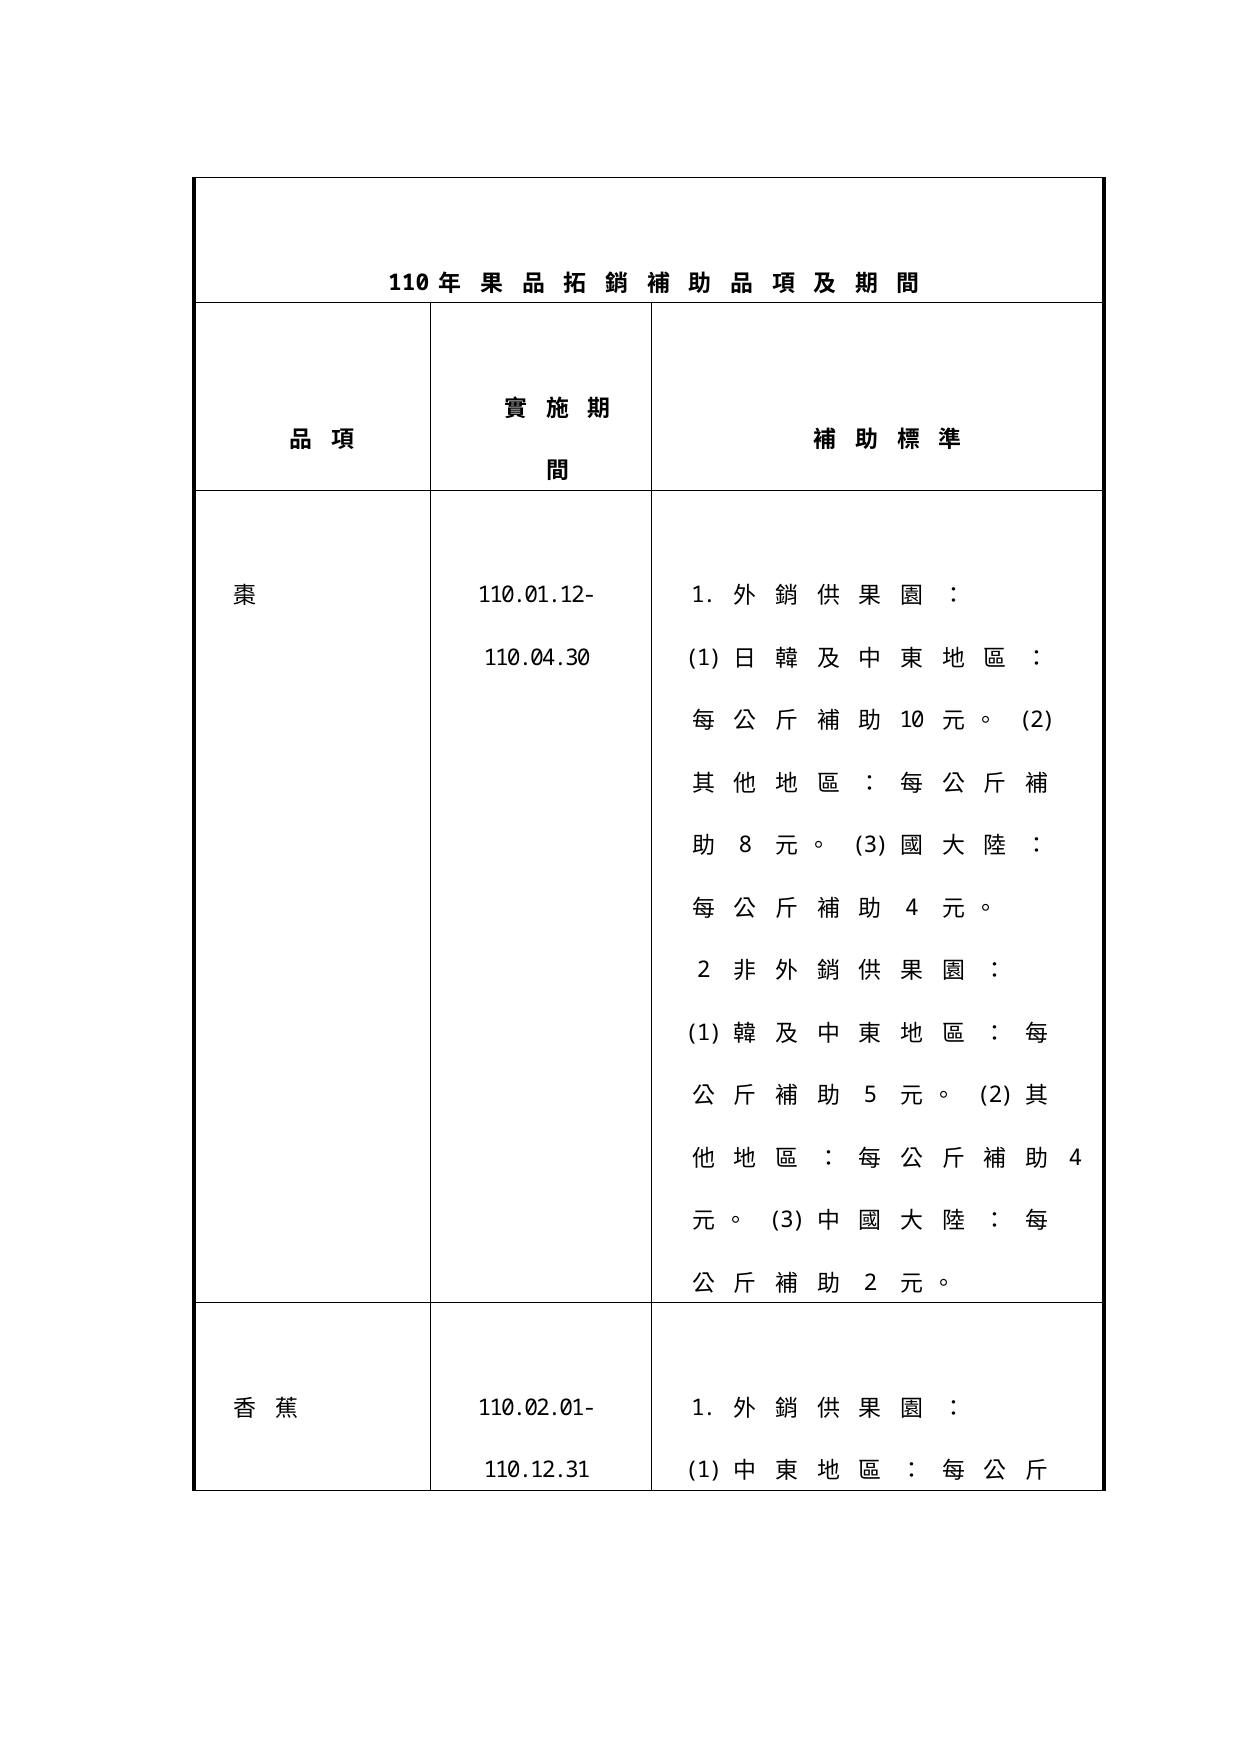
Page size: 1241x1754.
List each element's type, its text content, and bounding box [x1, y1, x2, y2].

table_cell 110.01.12-110.04.30 [431, 491, 651, 1302]
table_cell 品項 [196, 303, 430, 490]
table_cell 1.外銷供果園： (1)日韓及中東地區：每公斤補助10元。(2)其他地區：每公斤補助8元。(3)國大陸：每公斤補助4元。 2非外銷供果園： (1)韓及中東地區：每公斤補助5元。(2)其他地區：每公斤補助4元。(3)中國大陸：每公斤補助2元。 [652, 491, 1102, 1302]
table_cell 110.02.01-110.12.31 [431, 1303, 651, 1490]
table_cell 棗 [196, 491, 430, 1302]
table_cell 香蕉 [196, 1303, 430, 1490]
table_cell 1.外銷供果園： (1)中東地區：每公斤 [652, 1303, 1102, 1490]
table_cell 實施期間 [431, 303, 651, 490]
table_cell 110年果品拓銷補助品項及期間 [196, 178, 1102, 302]
table_cell 補助標準 [652, 303, 1102, 490]
